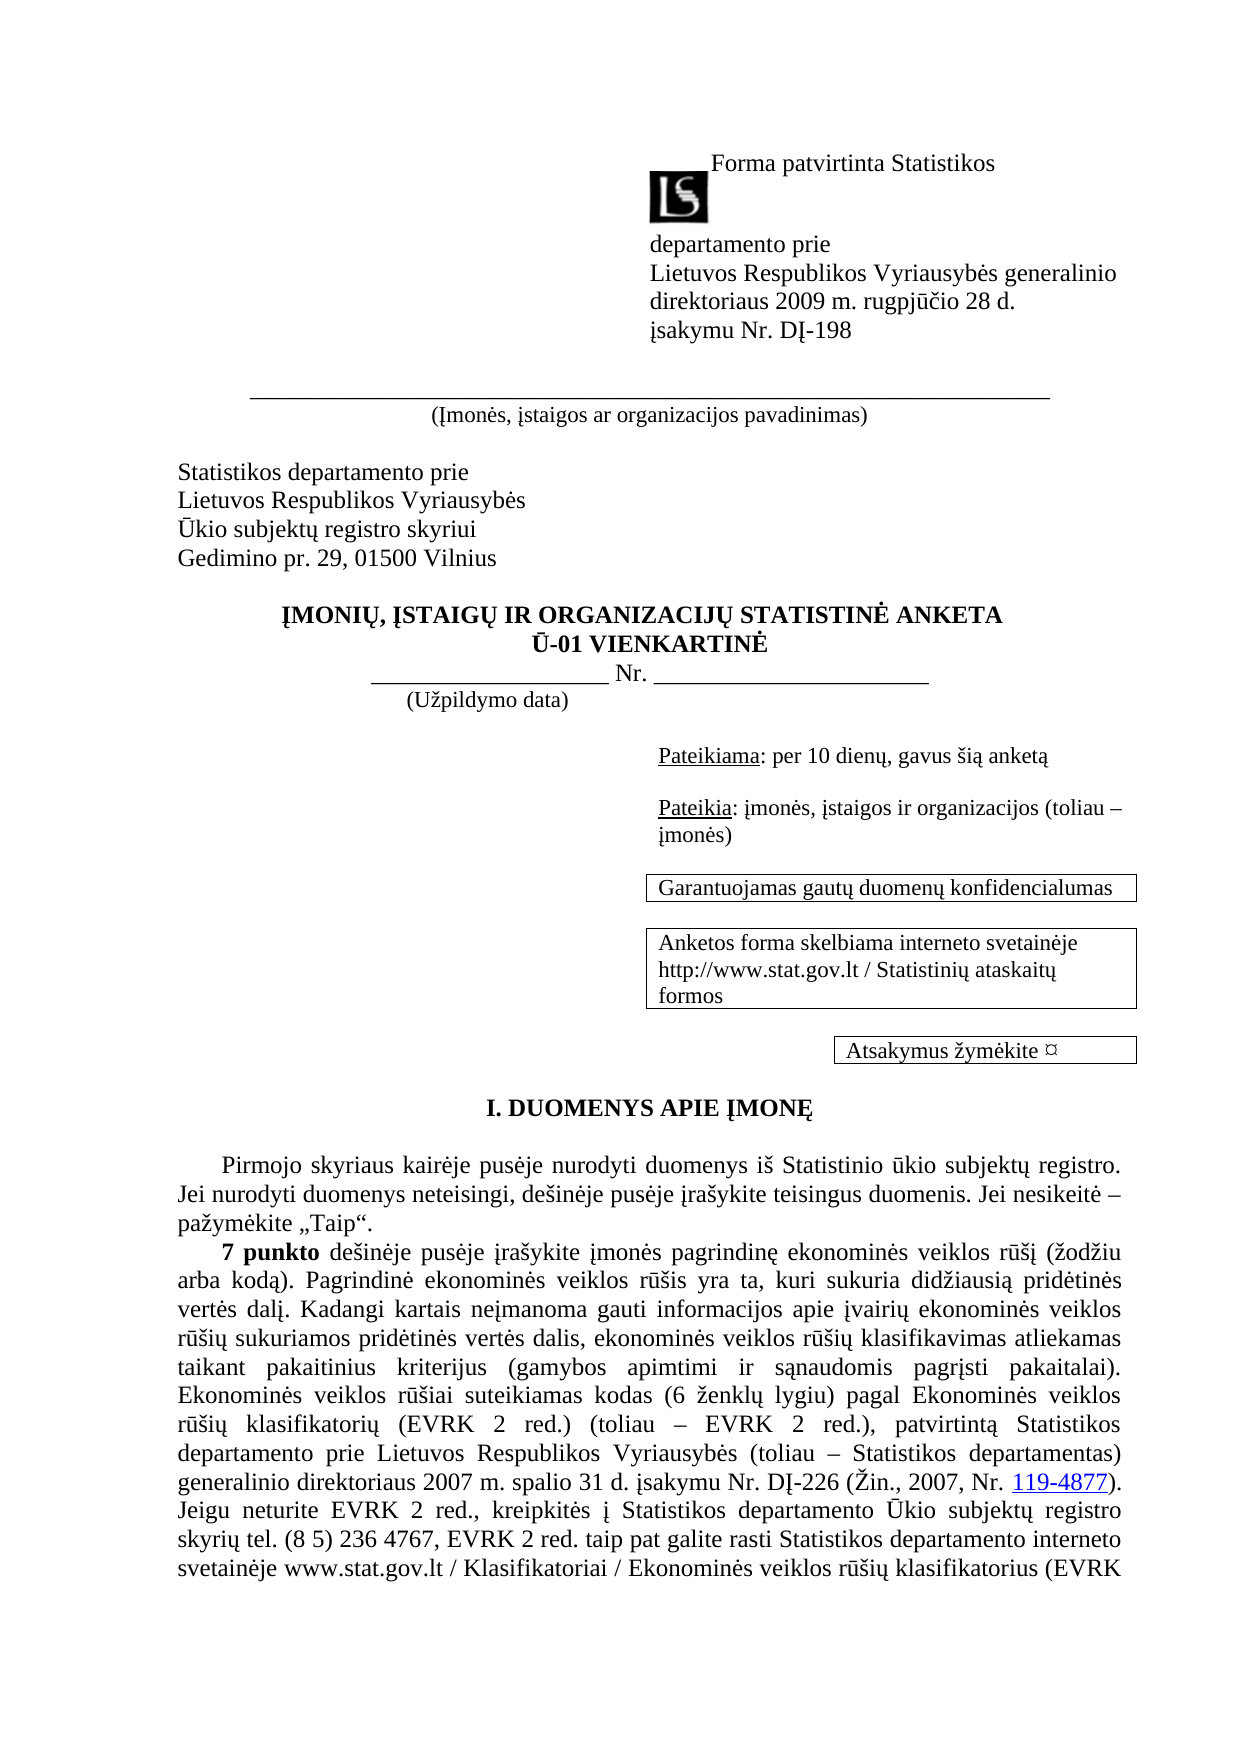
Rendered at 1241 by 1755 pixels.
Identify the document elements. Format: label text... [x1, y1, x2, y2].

table_cell Garantuojamas gautų duomenų konfidencialumas [647, 875, 1136, 901]
table_header Pateikiama: per 10 dienų, gavus šią anketą [647, 742, 1136, 794]
text Gedimino pr. 29, 01500 Vilnius [177, 543, 1122, 572]
table_cell [647, 1009, 1136, 1036]
text įsakymu Nr. DĮ-198 [649, 315, 1122, 344]
text Lietuvos Respublikos Vyriausybės [177, 485, 1122, 514]
table_cell [177, 1008, 647, 1036]
table_cell [647, 1036, 834, 1063]
text ĮMONIŲ, ĮSTAIGŲ IR ORGANIZACIJŲ STATISTINĖ ANKETA [162, 600, 1122, 629]
text (Užpildymo data) [406, 687, 1122, 713]
text Ūkio subjektų registro skyriui [177, 514, 1122, 543]
table_cell Anketos forma skelbiama interneto svetainėje http://www.stat.gov.lt / Statistinių ataskaitų formos [647, 929, 1136, 1008]
text Pirmojo skyriaus kairėje pusėje nurodyti duomenys iš Statistinio ūkio subjektų registro. Jei nurodyti duomenys neteisingi, dešinėje pusėje įrašykite teisingus duomenis. Jei nesikeitė – pažymėkite „Taip“. [177, 1150, 1122, 1237]
text Ū-01 VIENKARTINĖ [177, 629, 1122, 658]
text ___________________ Nr. ______________________ [177, 658, 1122, 687]
text Forma patvirtinta Statistikos departamento prie [649, 148, 1122, 258]
text Lietuvos Respublikos Vyriausybės generalinio [649, 258, 1122, 286]
table_cell [177, 928, 646, 1008]
table_cell [177, 874, 646, 901]
table_cell [647, 902, 1136, 928]
text I. DUOMENYS APIE ĮMONĘ [177, 1093, 1122, 1122]
text Statistikos departamento prie [177, 457, 1122, 485]
table_cell Pateikia: įmonės, įstaigos ir organizacijos (toliau – įmonės) [647, 794, 1136, 873]
text (Įmonės, įstaigos ar organizacijos pavadinimas) [177, 401, 1122, 428]
text direktoriaus 2009 m. rugpjūčio 28 d. [649, 286, 1122, 315]
table_cell [177, 1036, 647, 1063]
text ________________________________________________________________ [177, 373, 1122, 401]
table_header [177, 742, 647, 794]
table_cell [177, 794, 647, 873]
table_cell Atsakymus žymėkite [x] [835, 1037, 1136, 1063]
text 7 punkto dešinėje pusėje įrašykite įmonės pagrindinę ekonominės veiklos rūšį (žodžiu arba kodą). Pagrindinė ekonominės veiklos rūšis yra ta, kuri sukuria didžiausią pridėtinės vertės dalį. Kadangi kartais neįmanoma gauti informacijos apie įvairių ekonominės veiklos rūšių sukuriamos pridėtinės vertės dalis, ekonominės veiklos rūšių klasifikavimas atliekamas taikant pakaitinius kriterijus (gamybos apimtimi ir sąnaudomis pagrįsti pakaitalai). Ekonominės veiklos rūšiai suteikiamas kodas (6 ženklų lygiu) pagal Ekonominės veiklos rūšių klasifikatorių (EVRK 2 red.) (toliau – EVRK 2 red.), patvirtintą Statistikos departamento prie Lietuvos Respublikos Vyriausybės (toliau – Statistikos departamentas) generalinio direktoriaus 2007 m. spalio 31 d. įsakymu Nr. DĮ-226 (Žin., 2007, Nr. 119-4877). Jeigu neturite EVRK 2 red., kreipkitės į Statistikos departamento Ūkio subjektų registro skyrių tel. (8 5) 236 4767, EVRK 2 red. taip pat galite rasti Statistikos departamento interneto svetainėje www.stat.gov.lt / Klasifikatoriai / Ekonominės veiklos rūšių klasifikatorius (EVRK [177, 1237, 1122, 1582]
table_cell [177, 901, 647, 928]
